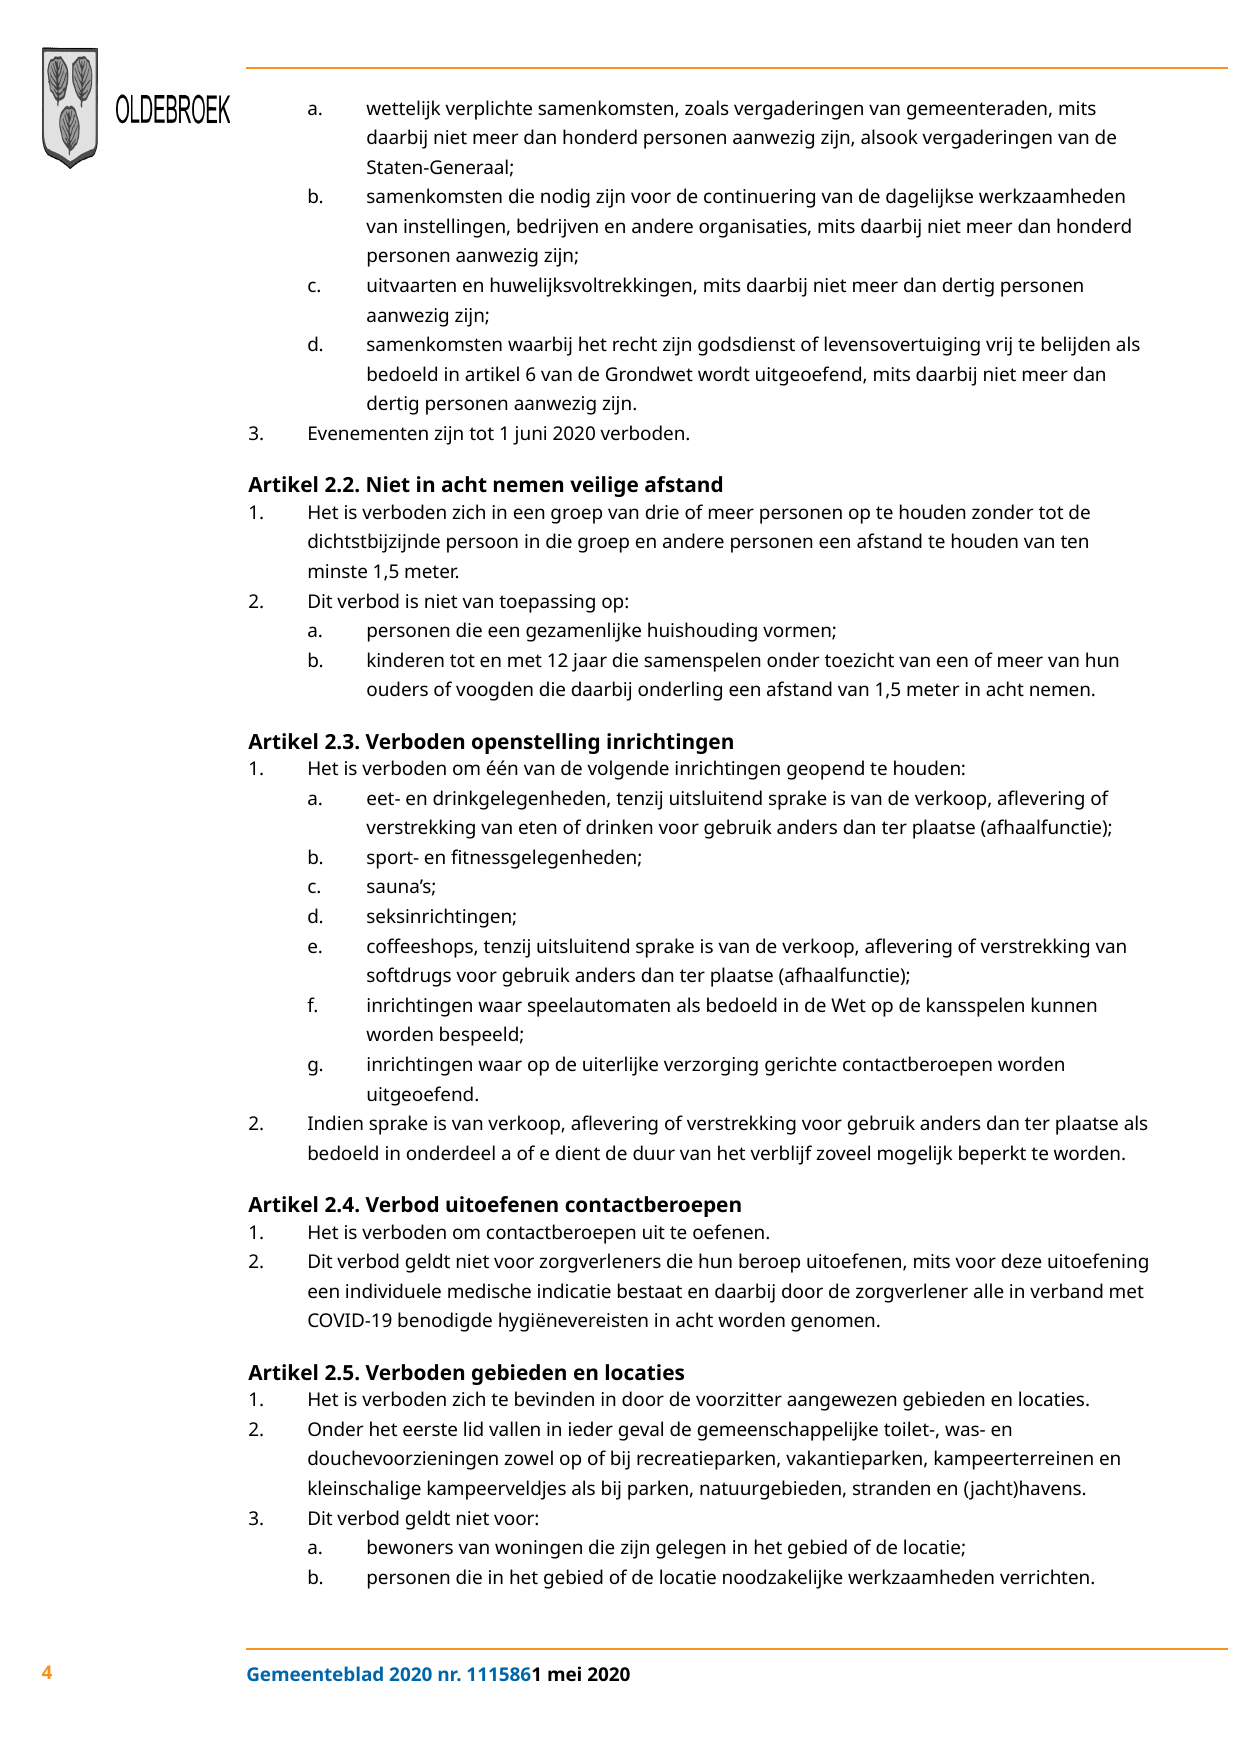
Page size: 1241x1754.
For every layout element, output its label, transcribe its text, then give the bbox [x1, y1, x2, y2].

list bewoners van woningen die zijn gelegen in het gebied of de locatie; [307, 1534, 1152, 1560]
list samenkomsten die nodig zijn voor de continuering van de dagelijkse werkzaamheden van instellingen, bedrijven en andere organisaties, mits daarbij niet meer dan honderd personen aanwezig zijn; [307, 183, 1152, 268]
list personen die een gezamenlijke huishouding vormen; [307, 617, 1152, 643]
list Het is verboden zich in een groep van drie of meer personen op te houden zonder tot de dichtstbijzijnde persoon in die groep en andere personen een afstand te houden van ten minste 1,5 meter. [248, 499, 1152, 584]
list sauna’s; [307, 874, 1152, 899]
picture [41, 47, 231, 172]
list personen die in het gebied of de locatie noodzakelijke werkzaamheden verrichten. [307, 1564, 1152, 1590]
list sport- en fitnessgelegenheden; [307, 844, 1152, 870]
list inrichtingen waar op de uiterlijke verzorging gerichte contactberoepen worden uitgeoefend. [307, 1051, 1152, 1107]
text Artikel 2.3. Verboden openstelling inrichtingen [248, 727, 1152, 755]
list samenkomsten waarbij het recht zijn godsdienst of levensovertuiging vrij te belijden als bedoeld in artikel 6 van de Grondwet wordt uitgeoefend, mits daarbij niet meer dan dertig personen aanwezig zijn. [307, 331, 1152, 416]
list Indien sprake is van verkoop, aflevering of verstrekking voor gebruik anders dan ter plaatse als bedoeld in onderdeel a of e dient de duur van het verblijf zoveel mogelijk beperkt te worden. [248, 1110, 1152, 1166]
list kinderen tot en met 12 jaar die samenspelen onder toezicht van een of meer van hun ouders of voogden die daarbij onderling een afstand van 1,5 meter in acht nemen. [307, 647, 1152, 702]
list coffeeshops, tenzij uitsluitend sprake is van de verkoop, aflevering of verstrekking van softdrugs voor gebruik anders dan ter plaatse (afhaalfunctie); [307, 933, 1152, 988]
text Artikel 2.5. Verboden gebieden en locaties [248, 1358, 1152, 1386]
text Artikel 2.2. Niet in acht nemen veilige afstand [248, 471, 1152, 499]
list Het is verboden om contactberoepen uit te oefenen. [248, 1219, 1152, 1244]
list Evenementen zijn tot 1 juni 2020 verboden. [248, 420, 1152, 446]
list wettelijk verplichte samenkomsten, zoals vergaderingen van gemeenteraden, mits daarbij niet meer dan honderd personen aanwezig zijn, alsook vergaderingen van de Staten-Generaal; [307, 95, 1152, 180]
list uitvaarten en huwelijksvoltrekkingen, mits daarbij niet meer dan dertig personen aanwezig zijn; [307, 272, 1152, 328]
list Onder het eerste lid vallen in ieder geval de gemeenschappelijke toilet-, was- en douchevoorzieningen zowel op of bij recreatieparken, vakantieparken, kampeerterreinen en kleinschalige kampeerveldjes als bij parken, natuurgebieden, stranden en (jacht)havens. [248, 1416, 1152, 1501]
list seksinrichtingen; [307, 903, 1152, 929]
list eet- en drinkgelegenheden, tenzij uitsluitend sprake is van de verkoop, aflevering of verstrekking van eten of drinken voor gebruik anders dan ter plaatse (afhaalfunctie); [307, 785, 1152, 840]
list Het is verboden om één van de volgende inrichtingen geopend te houden: [248, 755, 1152, 781]
list Dit verbod is niet van toepassing op: [248, 588, 1152, 613]
text Artikel 2.4. Verbod uitoefenen contactberoepen [248, 1190, 1152, 1219]
list inrichtingen waar speelautomaten als bedoeld in de Wet op de kansspelen kunnen worden bespeeld; [307, 992, 1152, 1047]
list Dit verbod geldt niet voor zorgverleners die hun beroep uitoefenen, mits voor deze uitoefening een individuele medische indicatie bestaat en daarbij door de zorgverlener alle in verband met COVID-19 benodigde hygiënevereisten in acht worden genomen. [248, 1248, 1152, 1333]
list Dit verbod geldt niet voor: [248, 1505, 1152, 1531]
list Het is verboden zich te bevinden in door de voorzitter aangewezen gebieden en locaties. [248, 1386, 1152, 1412]
